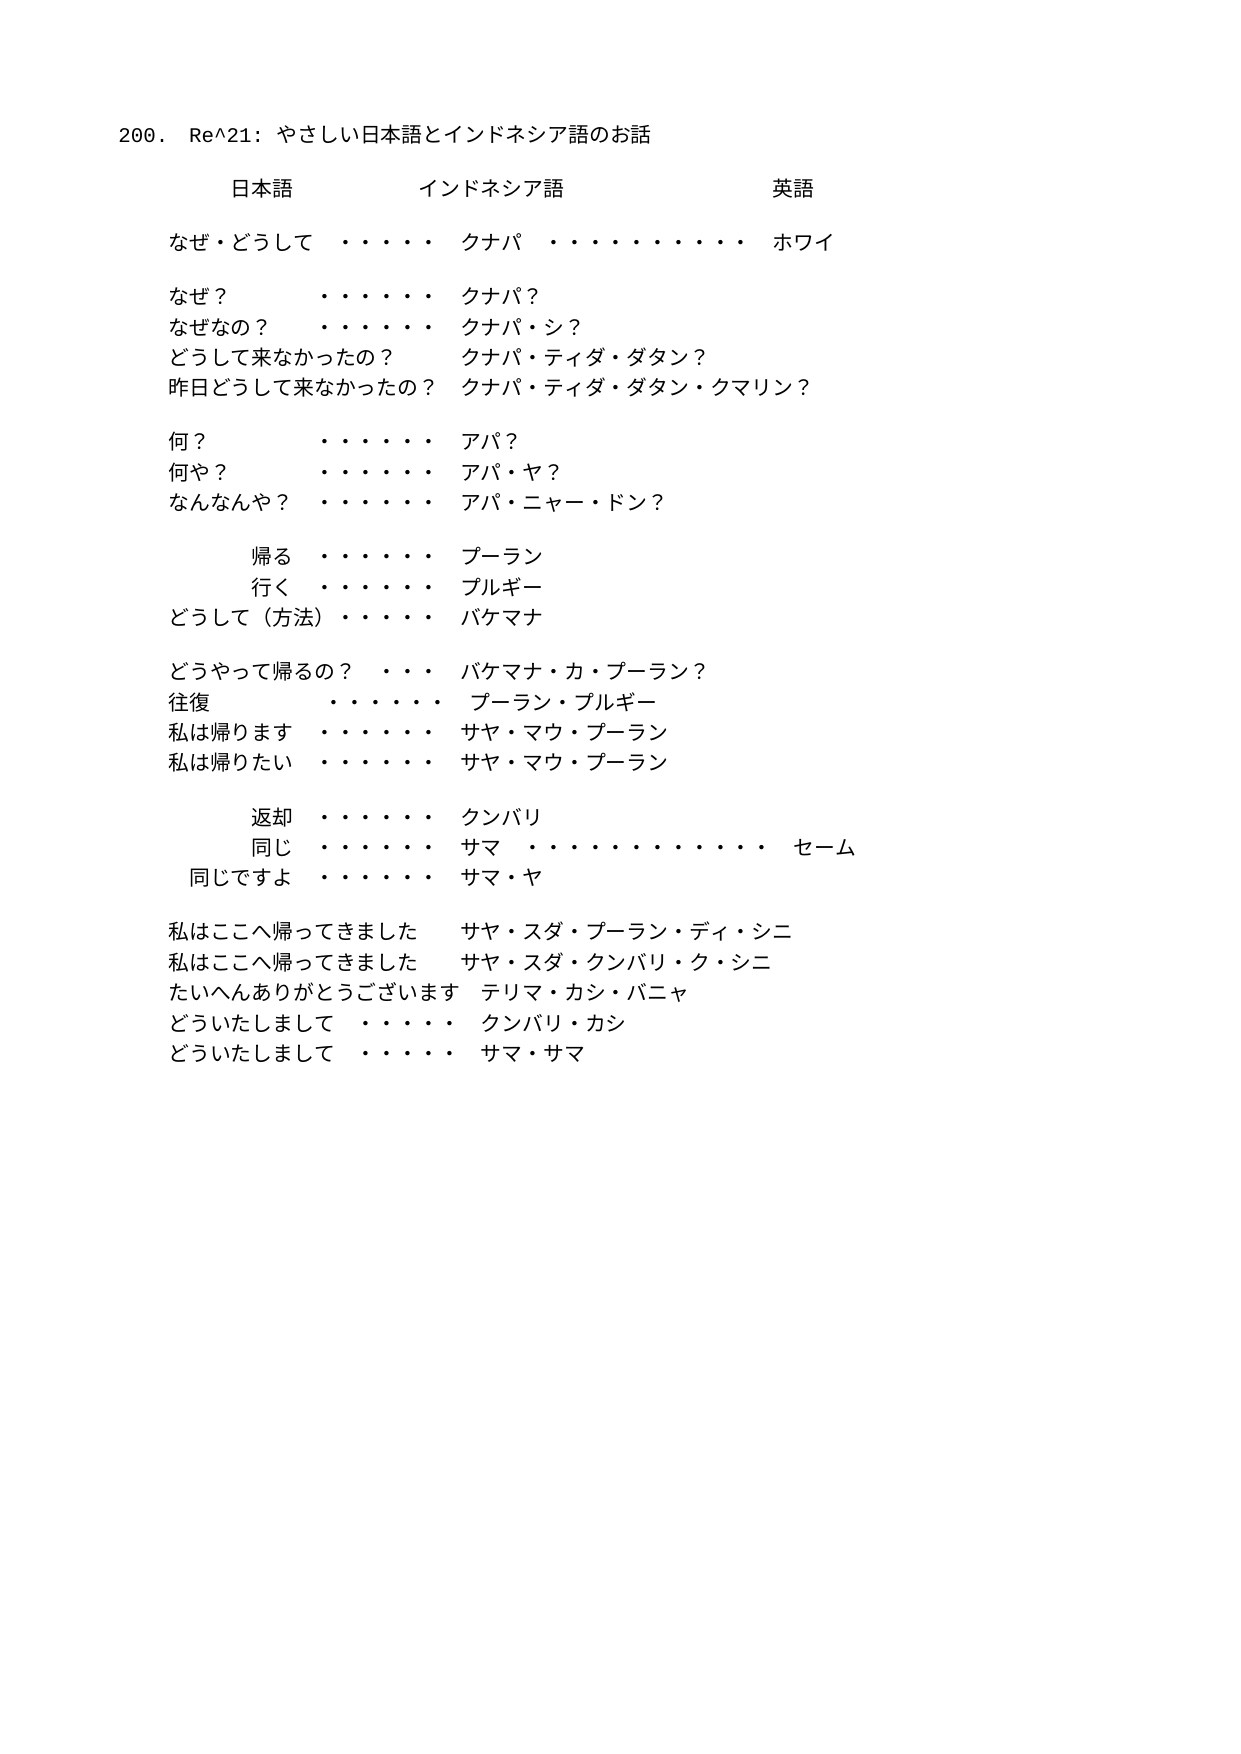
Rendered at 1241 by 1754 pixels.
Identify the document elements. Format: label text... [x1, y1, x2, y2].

text どうして（方法）・・・・・ バケマナ [118, 601, 1122, 632]
text 同じですよ ・・・・・・ サマ・ヤ [118, 862, 1122, 892]
text 昨日どうして来なかったの？ クナパ・ティダ・ダタン・クマリン？ [118, 372, 1122, 402]
text 私はここへ帰ってきました サヤ・スダ・プーラン・ディ・シニ [118, 916, 1122, 946]
text 同じ ・・・・・・ サマ ・・・・・・・・・・・・ セーム [118, 831, 1122, 862]
text 返却 ・・・・・・ クンバリ [118, 801, 1122, 831]
text 帰る ・・・・・・ プーラン [118, 541, 1122, 571]
text 何？ ・・・・・・ アパ？ [118, 426, 1122, 456]
text たいへんありがとうございます テリマ・カシ・バニャ [118, 976, 1122, 1007]
text 日本語 インドネシア語 英語 [118, 172, 1122, 203]
text 200. Re^21: やさしい日本語とインドネシア語のお話 [118, 118, 1122, 148]
text 私はここへ帰ってきました サヤ・スダ・クンバリ・ク・シニ [118, 946, 1122, 976]
text 行く ・・・・・・ プルギー [118, 571, 1122, 601]
text どういたしまして ・・・・・ サマ・サマ [118, 1037, 1122, 1068]
text どうして来なかったの？ クナパ・ティダ・ダタン？ [118, 341, 1122, 372]
text 私は帰りたい ・・・・・・ サヤ・マウ・プーラン [118, 747, 1122, 777]
text なぜ？ ・・・・・・ クナパ？ [118, 280, 1122, 311]
text 何や？ ・・・・・・ アパ・ヤ？ [118, 456, 1122, 486]
text なぜ・どうして ・・・・・ クナパ ・・・・・・・・・・ ホワイ [118, 226, 1122, 257]
text どういたしまして ・・・・・ クンバリ・カシ [118, 1007, 1122, 1037]
text 往復 ・・・・・・ プーラン・プルギー [118, 686, 1122, 716]
text なぜなの？ ・・・・・・ クナパ・シ？ [118, 311, 1122, 341]
text なんなんや？ ・・・・・・ アパ・ニャー・ドン？ [118, 486, 1122, 517]
text どうやって帰るの？ ・・・ バケマナ・カ・プーラン？ [118, 655, 1122, 686]
text 私は帰ります ・・・・・・ サヤ・マウ・プーラン [118, 716, 1122, 747]
